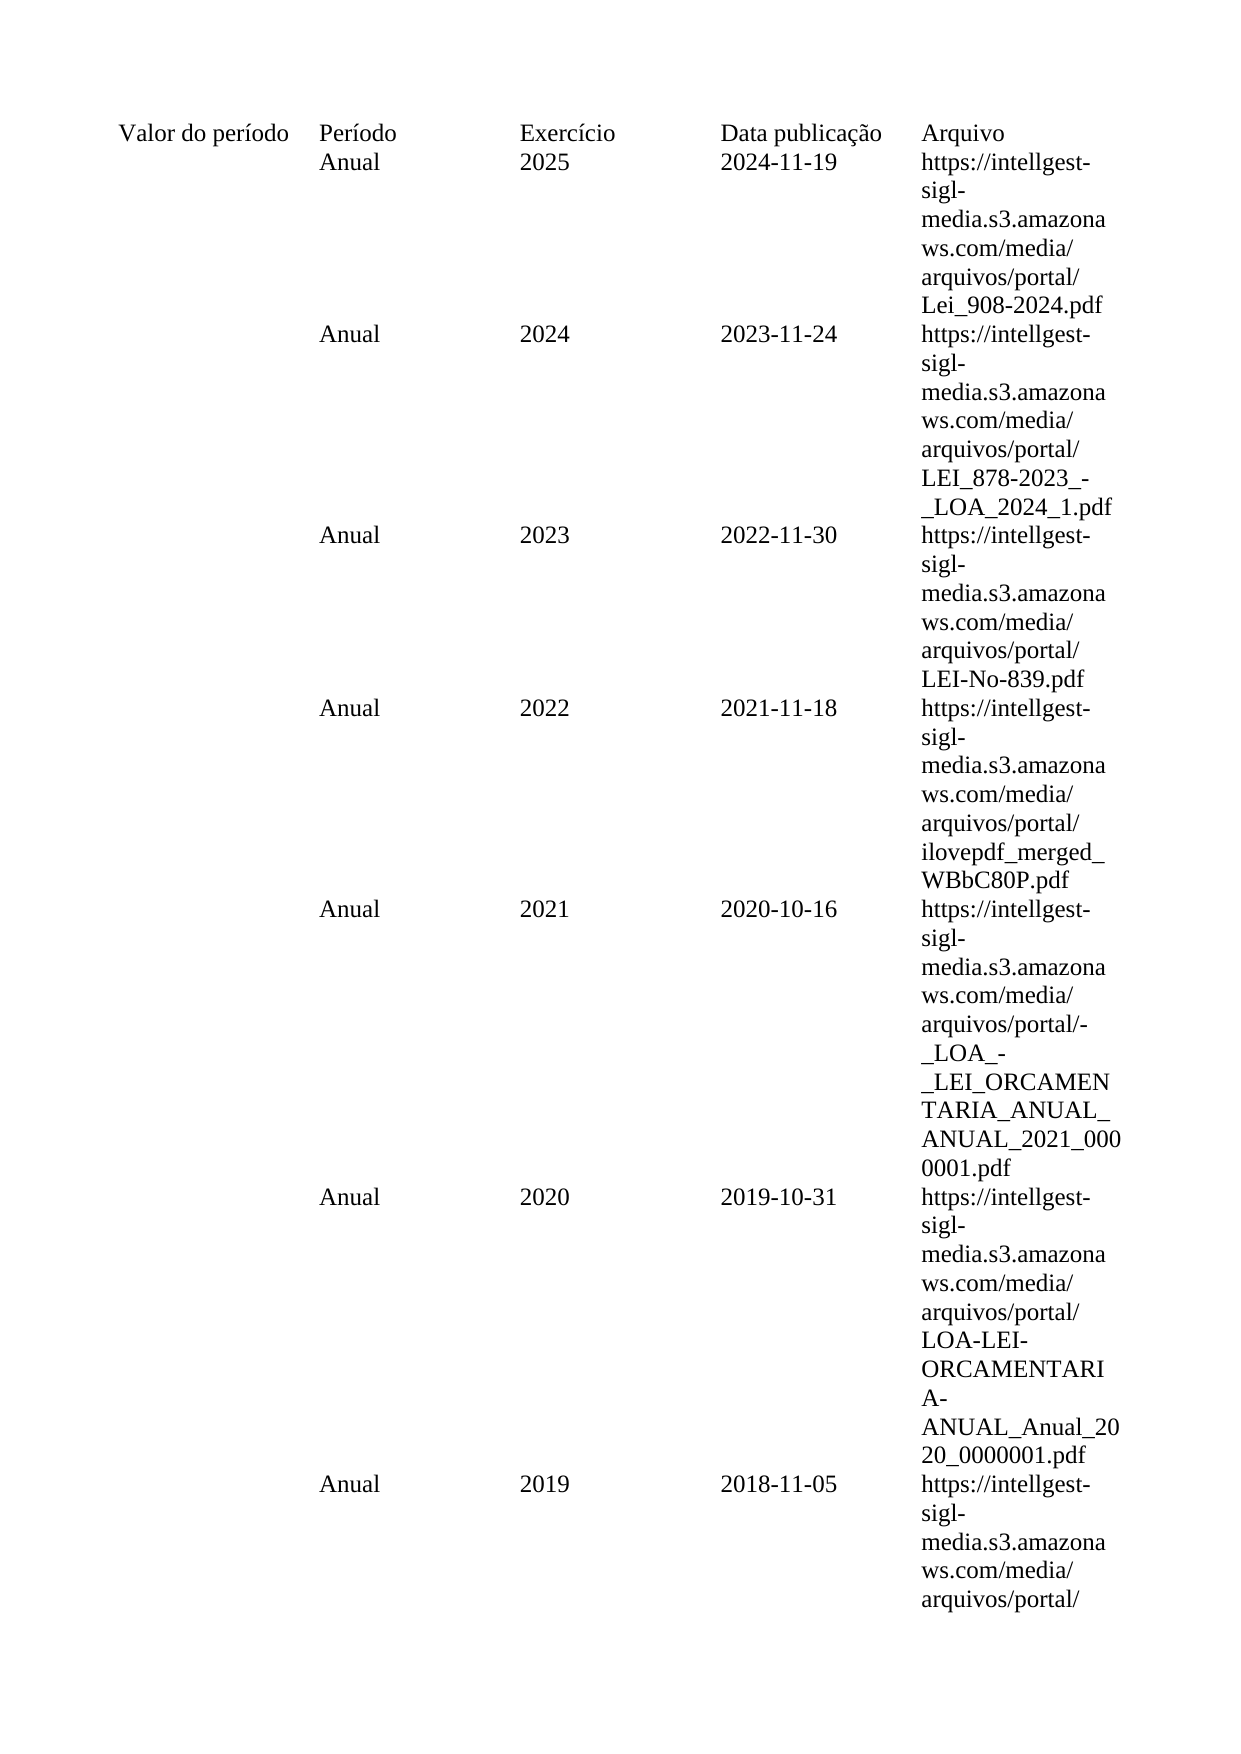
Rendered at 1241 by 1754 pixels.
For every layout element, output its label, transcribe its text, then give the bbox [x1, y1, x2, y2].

table_cell [118, 319, 319, 521]
table_cell Anual [319, 1469, 519, 1613]
table_cell [118, 521, 319, 693]
table_cell https://intellgest-sigl-media.s3.amazonaws.com/media/arquivos/portal/LOA-LEI-ORCAMENTARIA-ANUAL_Anual_2020_0000001.pdf [921, 1182, 1122, 1469]
table_header Valor do período [118, 118, 319, 147]
table_cell https://intellgest-sigl-media.s3.amazonaws.com/media/arquivos/portal/ [921, 1469, 1122, 1613]
table_cell 2019-10-31 [720, 1182, 921, 1469]
table_cell https://intellgest-sigl-media.s3.amazonaws.com/media/arquivos/portal/LEI-No-839.pdf [921, 521, 1122, 693]
table_cell [118, 894, 319, 1182]
table_cell Anual [319, 1182, 519, 1469]
table_header Data publicação [720, 118, 921, 147]
table_cell 2021-11-18 [720, 693, 921, 894]
table_cell 2024 [520, 319, 720, 521]
table_cell https://intellgest-sigl-media.s3.amazonaws.com/media/arquivos/portal/ilovepdf_merged_WBbC80P.pdf [921, 693, 1122, 894]
table_cell 2018-11-05 [720, 1469, 921, 1613]
table_cell https://intellgest-sigl-media.s3.amazonaws.com/media/arquivos/portal/Lei_908-2024.pdf [921, 147, 1122, 319]
table_cell 2023-11-24 [720, 319, 921, 521]
table_cell 2021 [520, 894, 720, 1182]
table_cell [118, 693, 319, 894]
table_cell 2023 [520, 521, 720, 693]
table_cell Anual [319, 319, 519, 521]
table_header Período [319, 118, 519, 147]
table_cell 2022 [520, 693, 720, 894]
table_cell 2024-11-19 [720, 147, 921, 319]
table_cell [118, 1182, 319, 1469]
table_cell [118, 1469, 319, 1613]
table_cell 2020-10-16 [720, 894, 921, 1182]
table_cell Anual [319, 147, 519, 319]
table_cell 2019 [520, 1469, 720, 1613]
table_cell Anual [319, 521, 519, 693]
table_header Exercício [520, 118, 720, 147]
table_header Arquivo [921, 118, 1122, 147]
table_cell 2020 [520, 1182, 720, 1469]
table_cell https://intellgest-sigl-media.s3.amazonaws.com/media/arquivos/portal/-_LOA_-_LEI_ORCAMENTARIA_ANUAL_ANUAL_2021_0000001.pdf [921, 894, 1122, 1182]
table_cell [118, 147, 319, 319]
table_cell 2025 [520, 147, 720, 319]
table_cell 2022-11-30 [720, 521, 921, 693]
table_cell Anual [319, 693, 519, 894]
table_cell https://intellgest-sigl-media.s3.amazonaws.com/media/arquivos/portal/LEI_878-2023_-_LOA_2024_1.pdf [921, 319, 1122, 521]
table_cell Anual [319, 894, 519, 1182]
